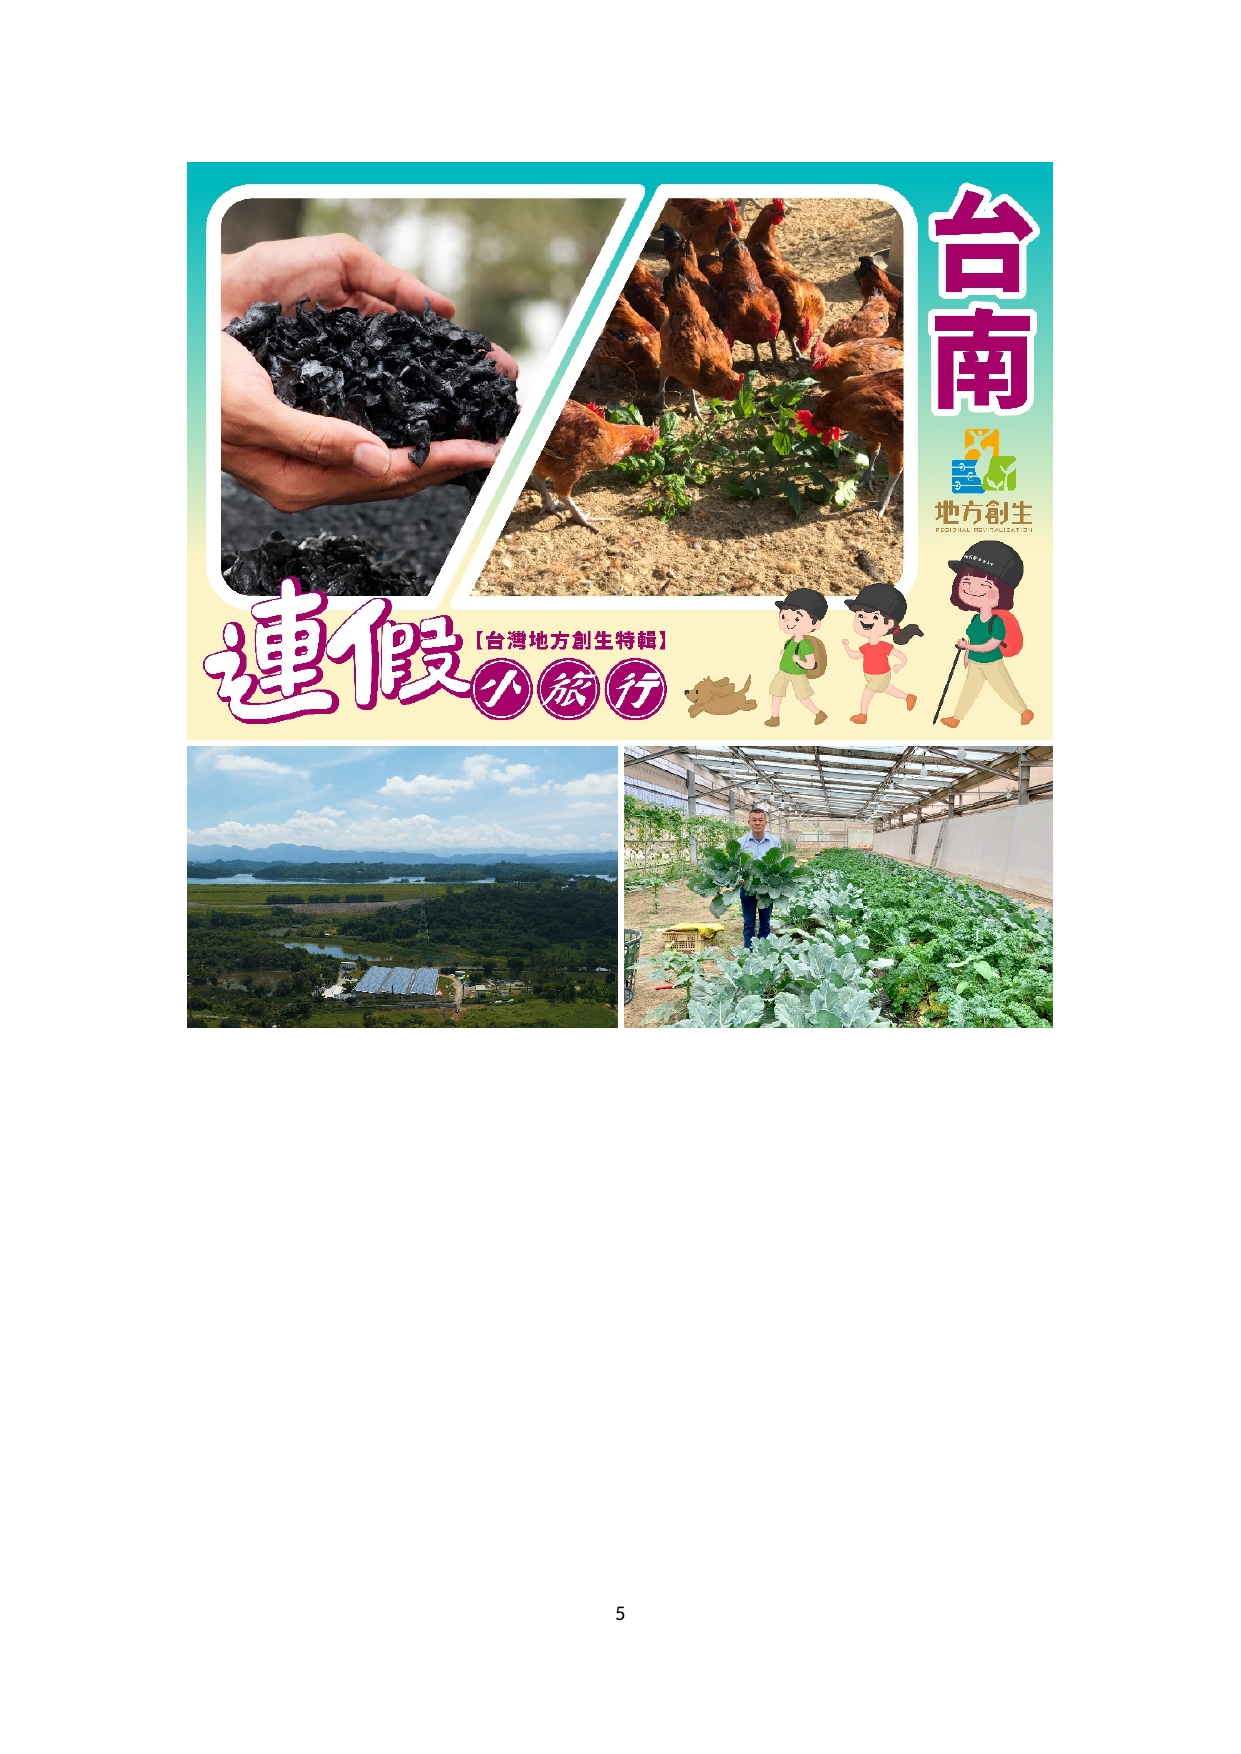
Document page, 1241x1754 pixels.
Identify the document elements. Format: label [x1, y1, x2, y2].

picture [187, 162, 1053, 1028]
